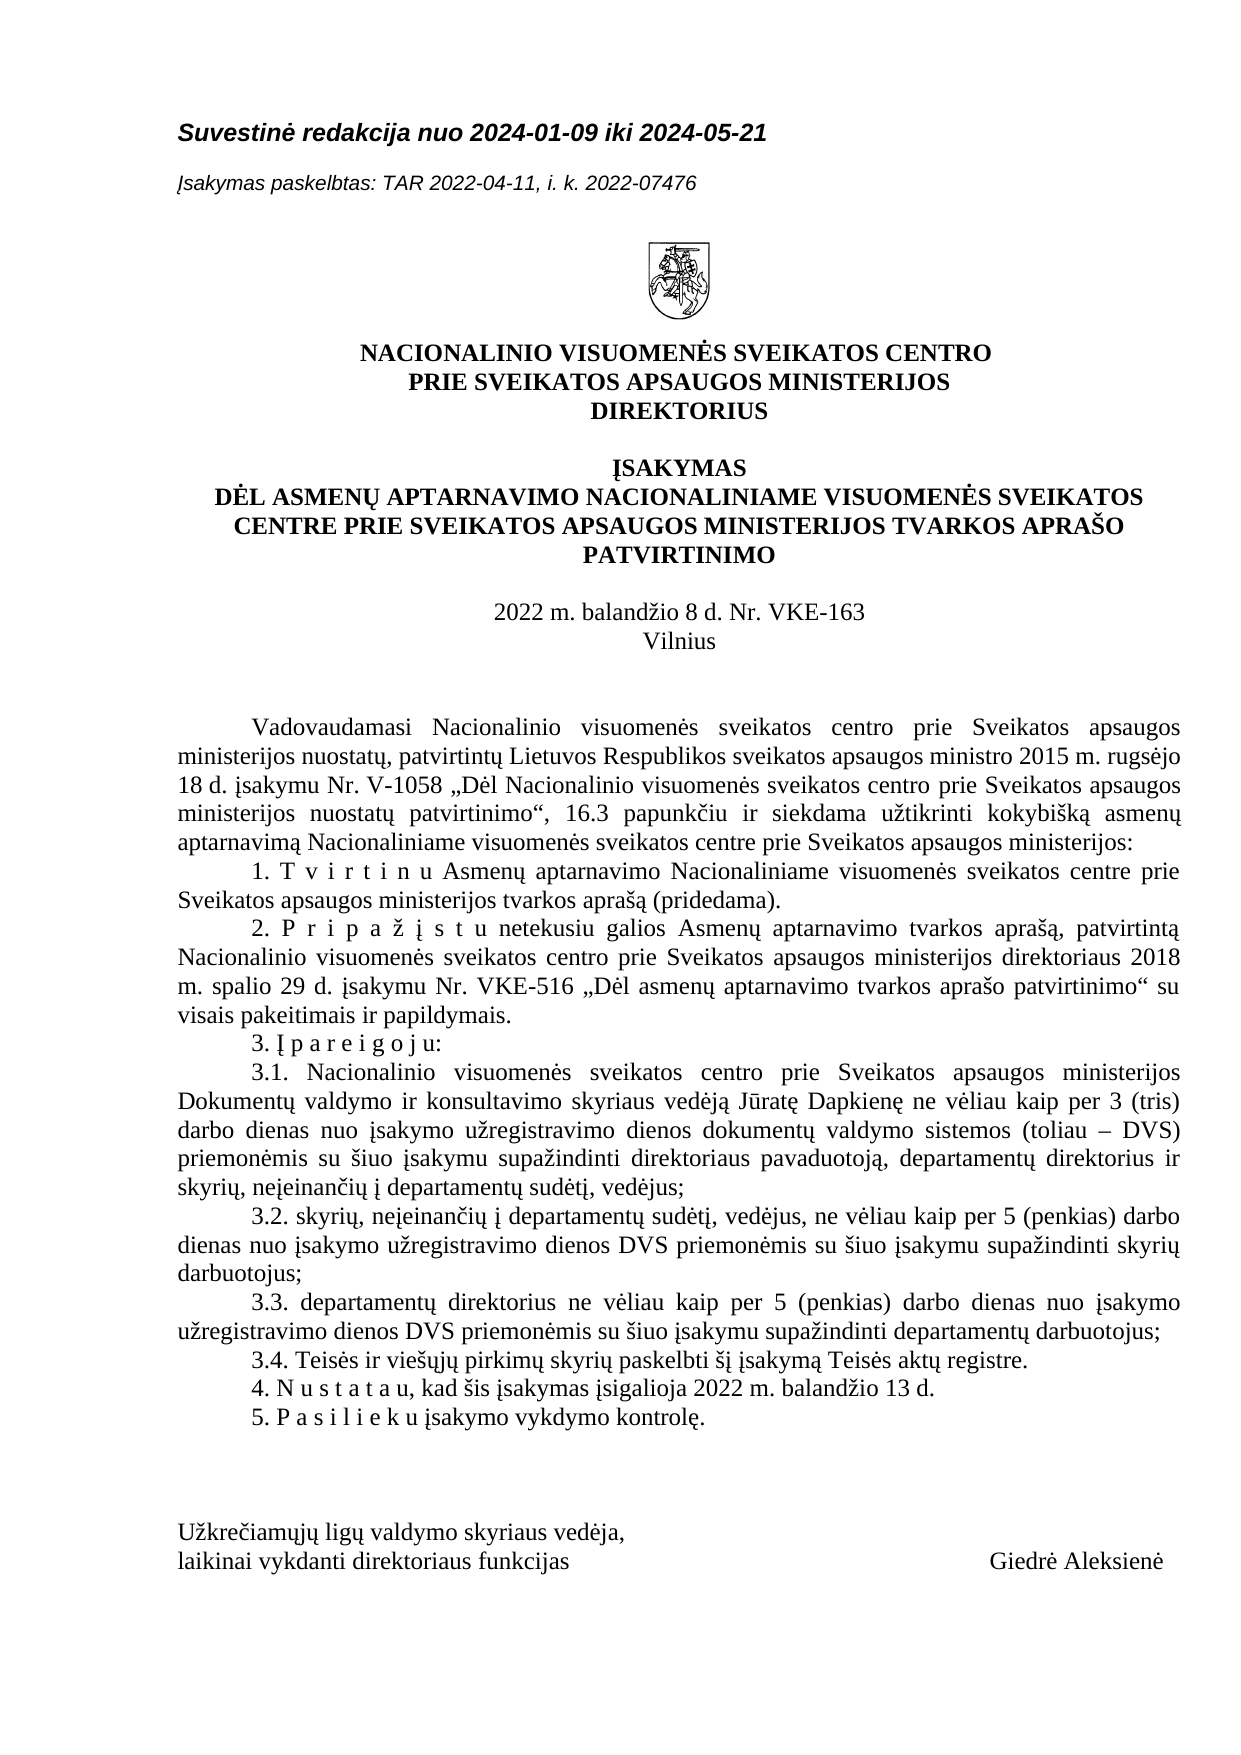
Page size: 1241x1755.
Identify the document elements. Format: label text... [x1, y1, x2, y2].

text Vadovaudamasi Nacionalinio visuomenės sveikatos centro prie Sveikatos apsaugos ministerijos nuostatų, patvirtintų Lietuvos Respublikos sveikatos apsaugos ministro 2015 m. rugsėjo 18 d. įsakymu Nr. V-1058 „Dėl Nacionalinio visuomenės sveikatos centro prie Sveikatos apsaugos ministerijos nuostatų patvirtinimo“, 16.3 papunkčiu ir siekdama užtikrinti kokybišką asmenų aptarnavimą Nacionaliniame visuomenės sveikatos centre prie Sveikatos apsaugos ministerijos: [177, 712, 1181, 856]
text NACIONALINIO VISUOMENĖS SVEIKATOS CENTRO [177, 338, 1181, 367]
text laikinai vykdanti direktoriaus funkcijas Giedrė Aleksienė [177, 1546, 1181, 1575]
text 3.1. Nacionalinio visuomenės sveikatos centro prie Sveikatos apsaugos ministerijos Dokumentų valdymo ir konsultavimo skyriaus vedėją Jūratę Dapkienę ne vėliau kaip per 3 (tris) darbo dienas nuo įsakymo užregistravimo dienos dokumentų valdymo sistemos (toliau – DVS) priemonėmis su šiuo įsakymu supažindinti direktoriaus pavaduotoją, departamentų direktorius ir skyrių, neįeinančių į departamentų sudėtį, vedėjus; [177, 1057, 1181, 1201]
text 5. P a s i l i e k u įsakymo vykdymo kontrolę. [177, 1402, 1181, 1431]
text DIREKTORIUS [177, 396, 1181, 425]
text DĖL ASMENŲ APTARNAVIMO NACIONALINIAME VISUOMENĖS SVEIKATOS CENTRE PRIE SVEIKATOS APSAUGOS MINISTERIJOS TVARKOS APRAŠO PATVIRTINIMO [177, 482, 1181, 568]
subtitle ĮSAKYMAS [177, 453, 1181, 482]
text 2022 m. balandžio 8 d. Nr. VKE-163 [177, 597, 1181, 626]
text 3.4. Teisės ir viešųjų pirkimų skyrių paskelbti šį įsakymą Teisės aktų registre. [177, 1345, 1181, 1373]
text 3.2. skyrių, neįeinančių į departamentų sudėtį, vedėjus, ne vėliau kaip per 5 (penkias) darbo dienas nuo įsakymo užregistravimo dienos DVS priemonėmis su šiuo įsakymu supažindinti skyrių darbuotojus; [177, 1201, 1181, 1287]
text PRIE SVEIKATOS APSAUGOS MINISTERIJOS [177, 367, 1181, 396]
text Užkrečiamųjų ligų valdymo skyriaus vedėja, [177, 1517, 1181, 1546]
text 3. Į p a r e i g o j u: [177, 1028, 1181, 1057]
text 1. T v i r t i n u Asmenų aptarnavimo Nacionaliniame visuomenės sveikatos centre prie Sveikatos apsaugos ministerijos tvarkos aprašą (pridedama). [177, 856, 1181, 913]
text Įsakymas paskelbtas: TAR 2022-04-11, i. k. 2022-07476 [177, 171, 1181, 195]
text 3.3. departamentų direktorius ne vėliau kaip per 5 (penkias) darbo dienas nuo įsakymo užregistravimo dienos DVS priemonėmis su šiuo įsakymu supažindinti departamentų darbuotojus; [177, 1287, 1181, 1345]
text 4. N u s t a t a u, kad šis įsakymas įsigalioja 2022 m. balandžio 13 d. [177, 1373, 1181, 1402]
text 2. P r i p a ž į s t u netekusiu galios Asmenų aptarnavimo tvarkos aprašą, patvirtintą Nacionalinio visuomenės sveikatos centro prie Sveikatos apsaugos ministerijos direktoriaus 2018 m. spalio 29 d. įsakymu Nr. VKE-516 „Dėl asmenų aptarnavimo tvarkos aprašo patvirtinimo“ su visais pakeitimais ir papildymais. [177, 913, 1181, 1028]
text Suvestinė redakcija nuo 2024-01-09 iki 2024-05-21 [177, 118, 1181, 147]
subtitle Vilnius [177, 626, 1181, 655]
